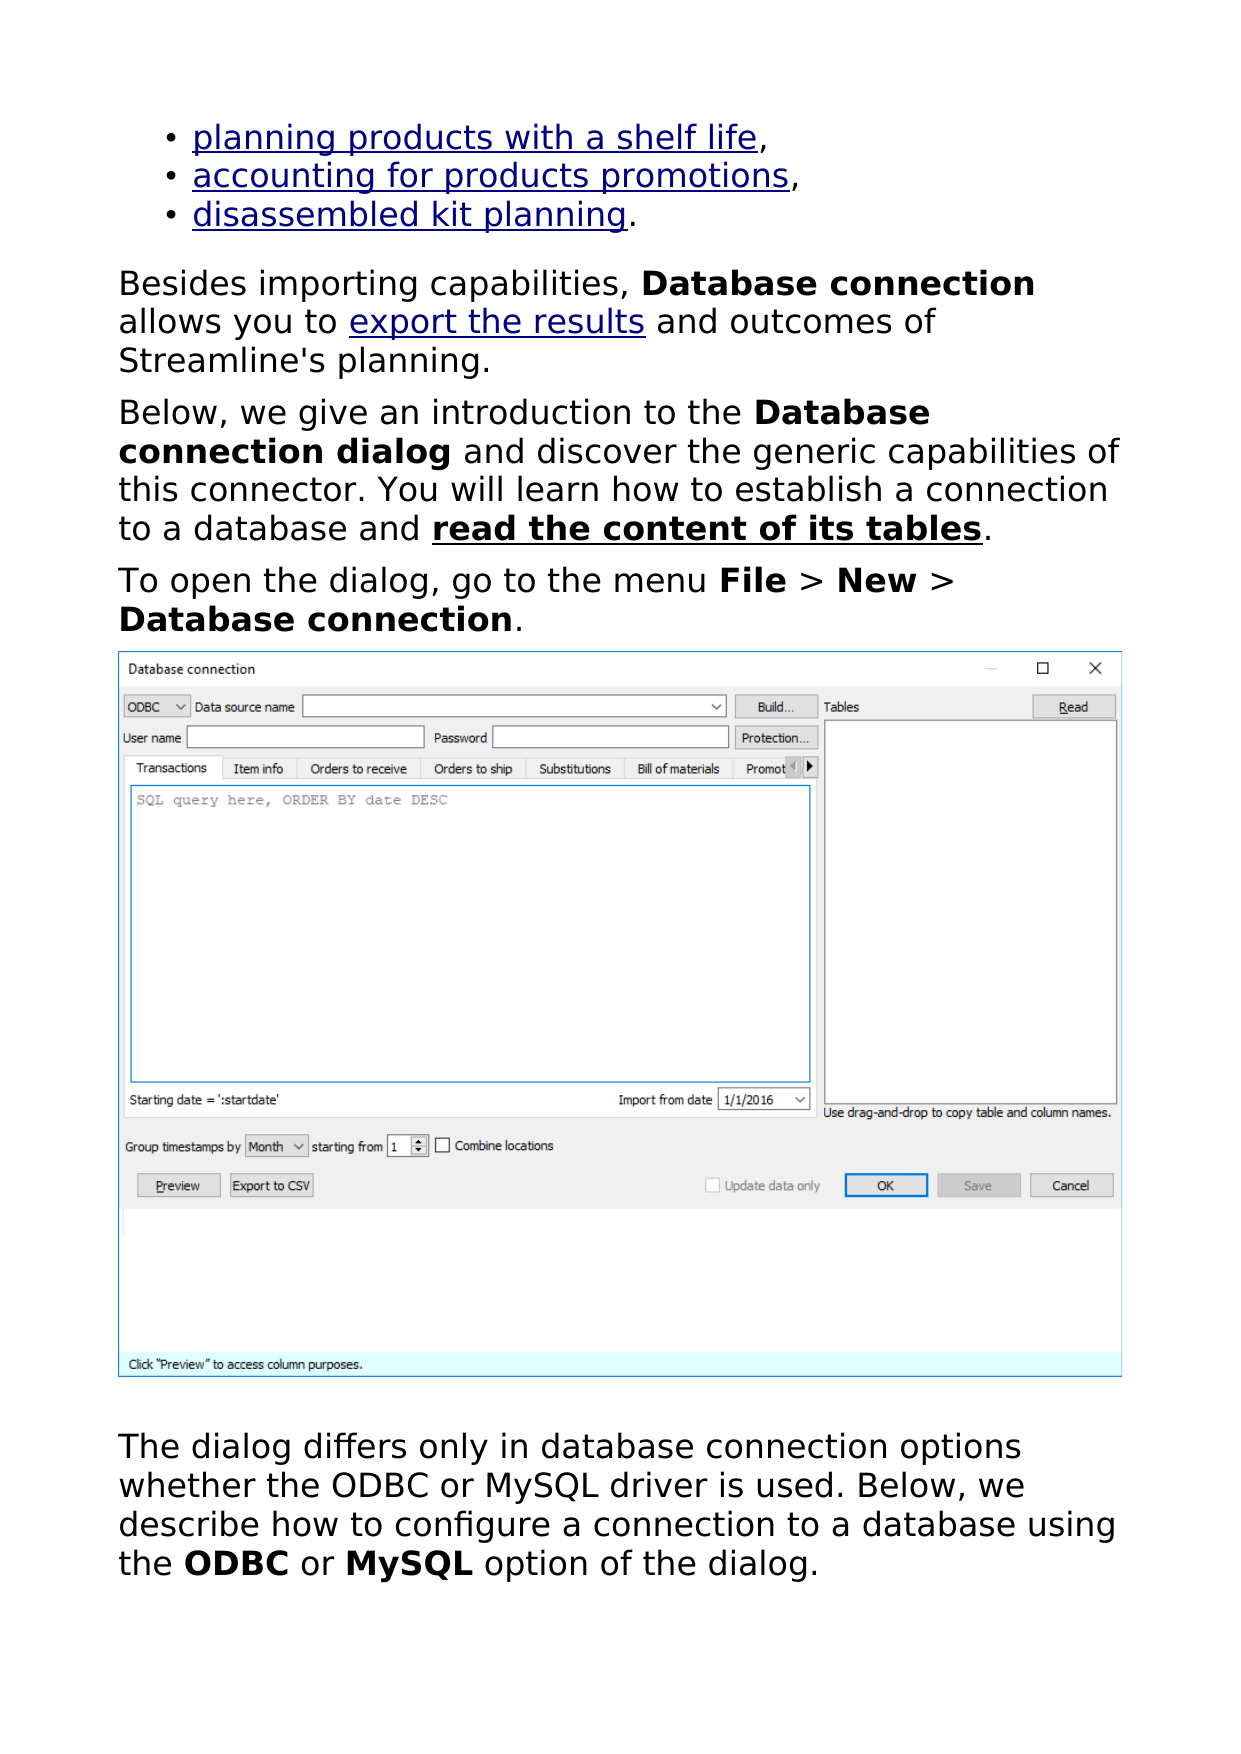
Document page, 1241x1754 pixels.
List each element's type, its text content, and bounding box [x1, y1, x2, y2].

text The dialog differs only in database connection options whether the ODBC or MySQL driver is used. Below, we describe how to configure a connection to a database using the ODBC or MySQL option of the dialog. [118, 1428, 1122, 1583]
text To open the dialog, go to the menu File > New > Database connection. [118, 561, 1122, 639]
list disassembled kit planning. [177, 196, 1122, 235]
list planning products with a shelf life, [177, 118, 1122, 157]
picture [118, 651, 1123, 1377]
list accounting for products promotions, [177, 157, 1122, 196]
text Below, we give an introduction to the Database connection dialog and discover the generic capabilities of this connector. You will learn how to establish a connection to a database and read the content of its tables. [118, 393, 1122, 549]
text Besides importing capabilities, Database connection allows you to export the results and outcomes of Streamline's planning. [118, 264, 1122, 381]
